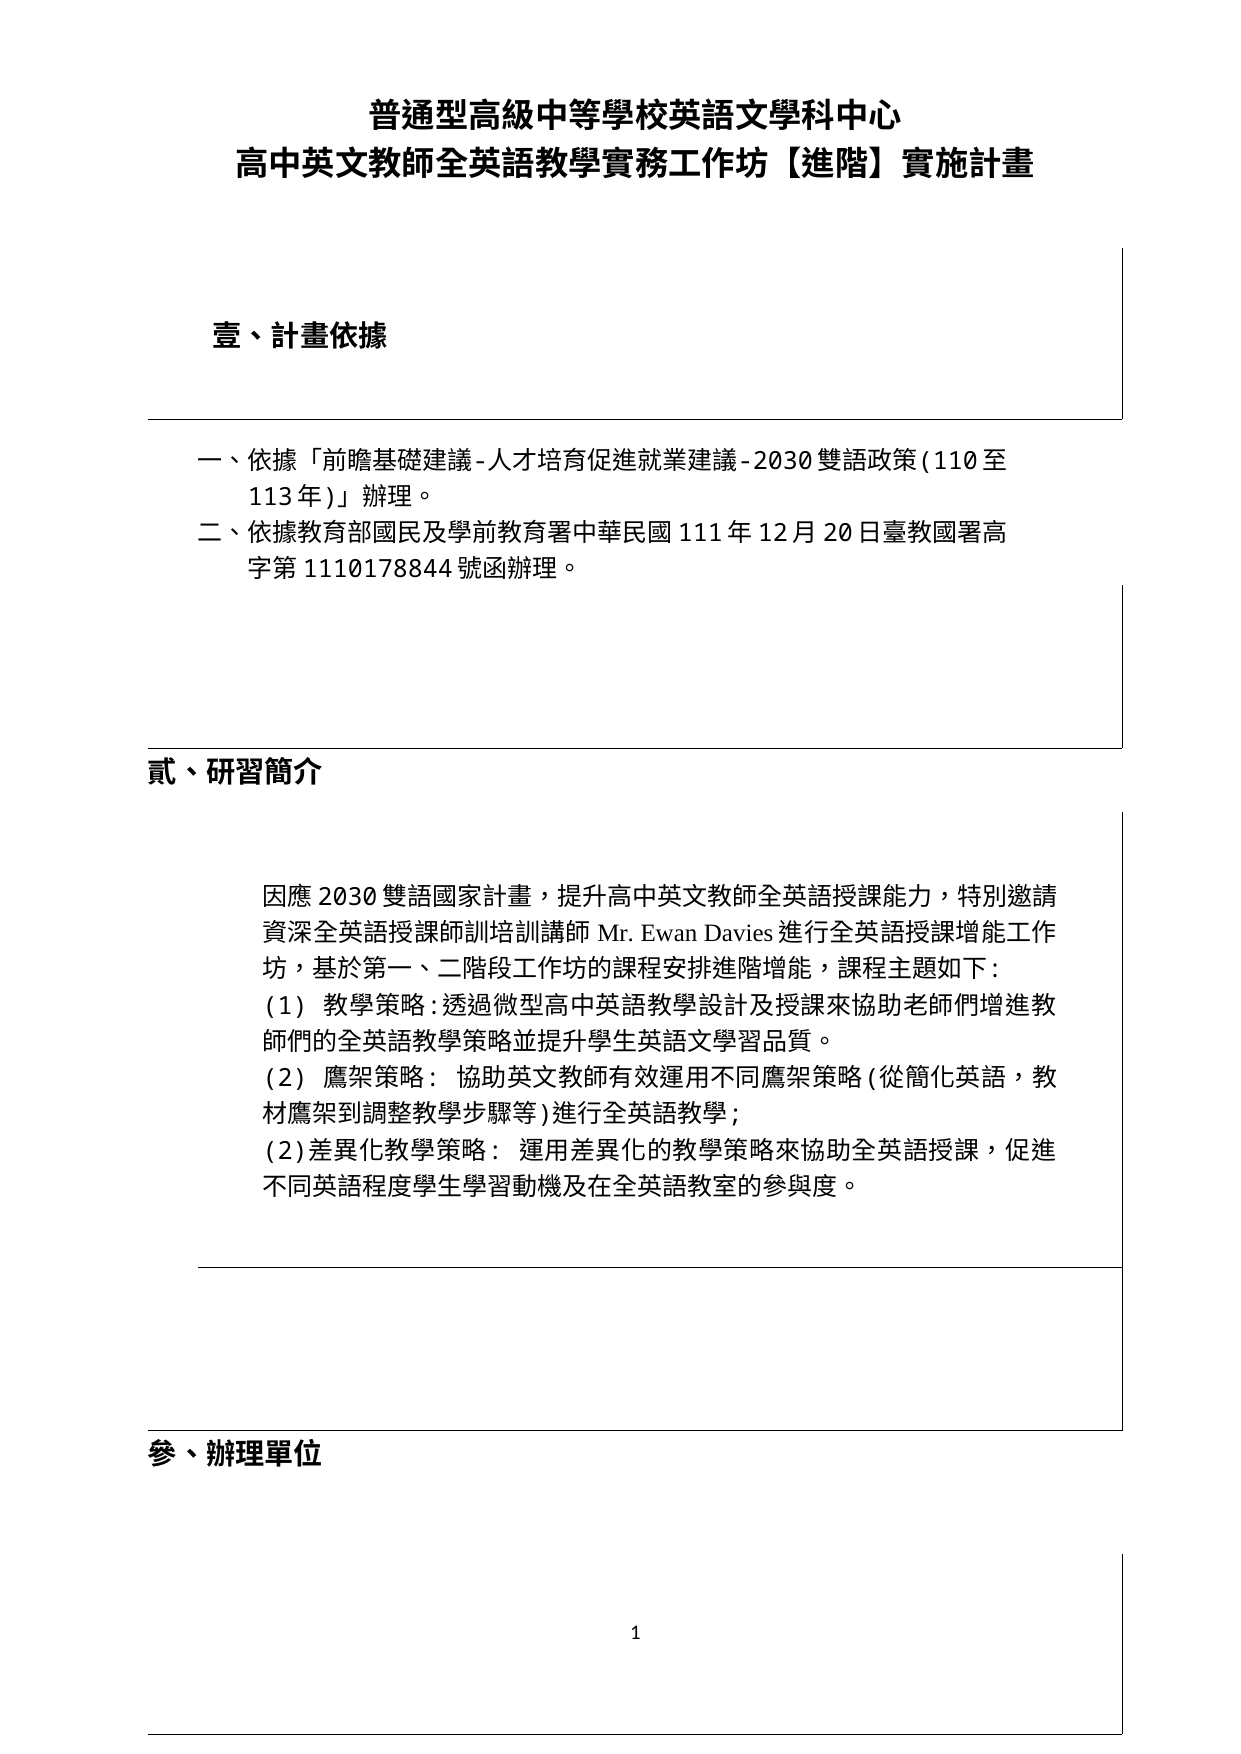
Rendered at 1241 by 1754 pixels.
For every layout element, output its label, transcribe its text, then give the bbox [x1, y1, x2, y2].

text 因應2030雙語國家計畫，提升高中英文教師全英語授課能力，特別邀請資深全英語授課師訓培訓講師Mr. Ewan Davies進行全英語授課增能工作坊，基於第一、二階段工作坊的課程安排進階增能，課程主題如下: [198, 812, 1122, 985]
text 貳、研習簡介 [148, 748, 1122, 791]
text 字第1110178844號函辦理。 [148, 549, 1122, 585]
text 113年)」辦理。 [148, 476, 1122, 513]
text 二、依據教育部國民及學前教育署中華民國111年12月20日臺教國署高 [148, 513, 1122, 549]
text (2) 鷹架策略: 協助英文教師有效運用不同鷹架策略(從簡化英語，教材鷹架到調整教學步驟等)進行全英語教學; [198, 1058, 1122, 1130]
text 高中英文教師全英語教學實務工作坊【進階】實施計畫 [148, 137, 1122, 185]
text 壹、計畫依據 [148, 248, 1122, 419]
text (1) 教學策略:透過微型高中英語教學設計及授課來協助老師們增進教師們的全英語教學策略並提升學生英語文學習品質。 [198, 985, 1122, 1058]
text 一、依據「前瞻基礎建議-人才培育促進就業建議-2030雙語政策(110至 [148, 440, 1122, 476]
text 參、辦理單位 [148, 1431, 1122, 1473]
text 普通型高級中等學校英語文學科中心 [148, 89, 1122, 137]
text (2)差異化教學策略: 運用差異化的教學策略來協助全英語授課，促進不同英語程度學生學習動機及在全英語教室的參與度。 [198, 1130, 1122, 1267]
